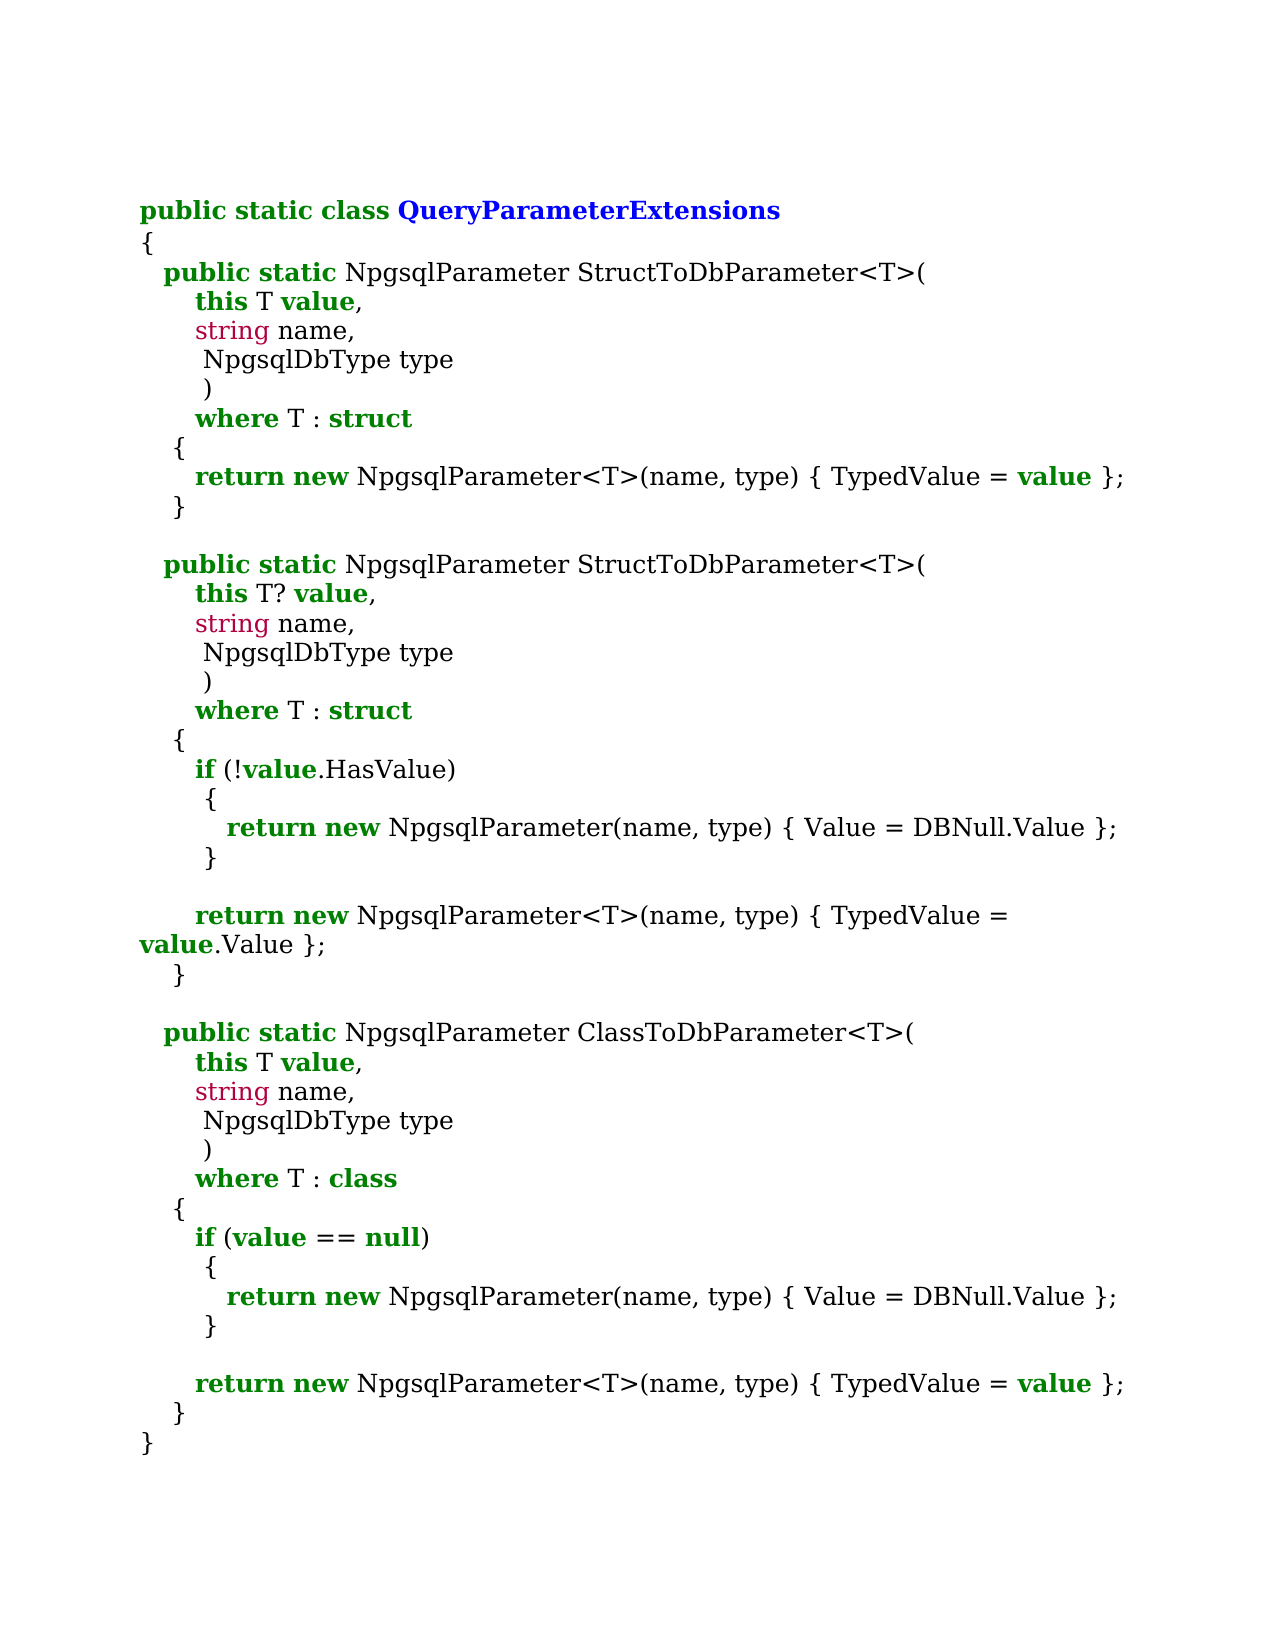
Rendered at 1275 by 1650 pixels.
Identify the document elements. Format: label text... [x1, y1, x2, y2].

table_cell [118, 190, 136, 1460]
table_header [136, 155, 1205, 190]
table_cell [136, 1460, 1205, 1495]
table_cell [118, 1460, 136, 1495]
table_header [118, 155, 136, 190]
table_cell ​public static class QueryParameterExtensions { public static NpgsqlParameter StructToDbParameter<T>( this T value, string name, NpgsqlDbType type ) where T : struct { return new NpgsqlParameter<T>(name, type) { TypedValue = value }; } public static NpgsqlParameter StructToDbParameter<T>( this T? value, string name, NpgsqlDbType type ) where T : struct { if (!value.HasValue) { return new NpgsqlParameter(name, type) { Value = DBNull.Value }; } return new NpgsqlParameter<T>(name, type) { TypedValue = value.Value }; } public static NpgsqlParameter ClassToDbParameter<T>( this T value, string name, NpgsqlDbType type ) where T : class { if (value == null) { return new NpgsqlParameter(name, type) { Value = DBNull.Value }; } return new NpgsqlParameter<T>(name, type) { TypedValue = value }; } }​ [136, 190, 1205, 1460]
